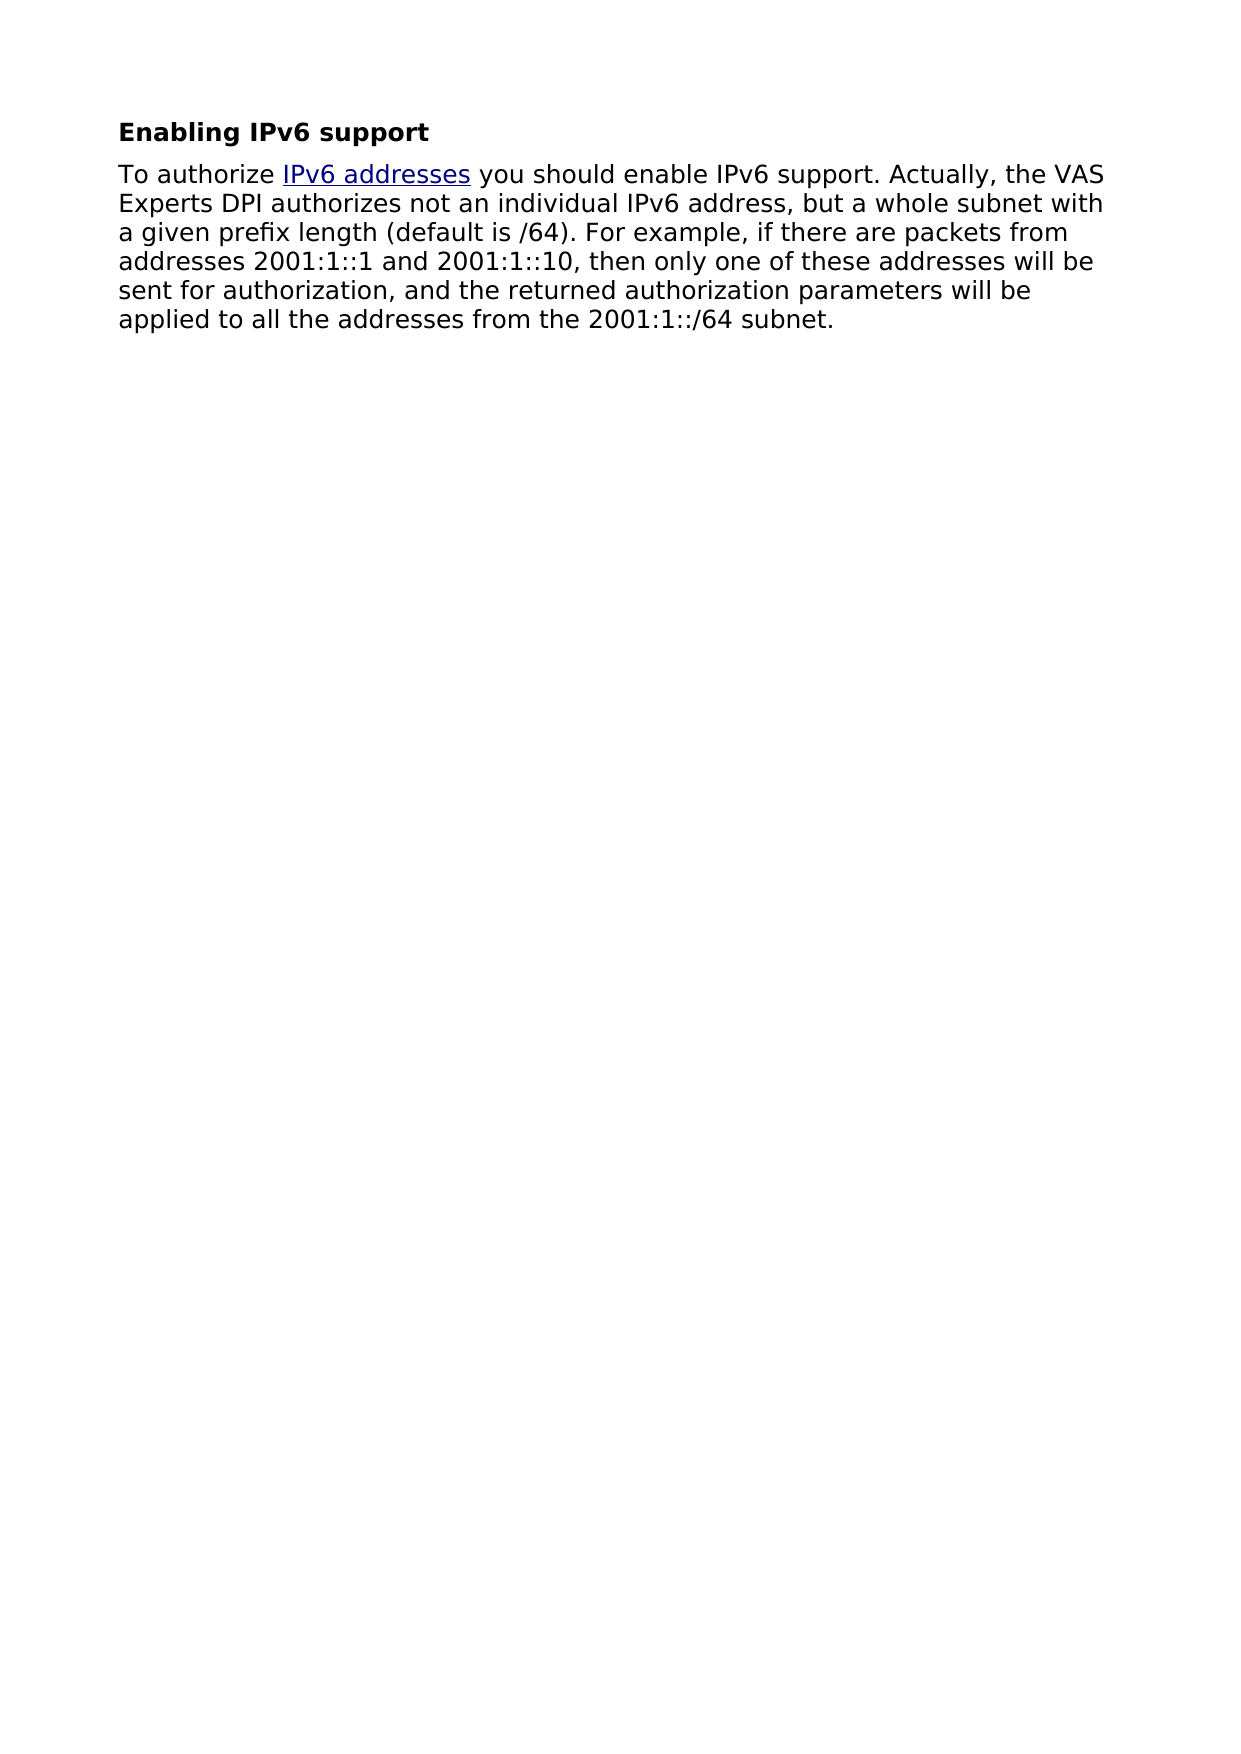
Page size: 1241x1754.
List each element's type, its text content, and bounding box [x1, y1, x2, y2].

text To authorize IPv6 addresses you should enable IPv6 support. Actually, the VAS Experts DPI authorizes not an individual IPv6 address, but a whole subnet with a given prefix length (default is /64). For example, if there are packets from addresses 2001:1::1 and 2001:1::10, then only one of these addresses will be sent for authorization, and the returned authorization parameters will be applied to all the addresses from the 2001:1::/64 subnet. [118, 160, 1122, 335]
subtitle Enabling IPv6 support [118, 118, 1122, 147]
